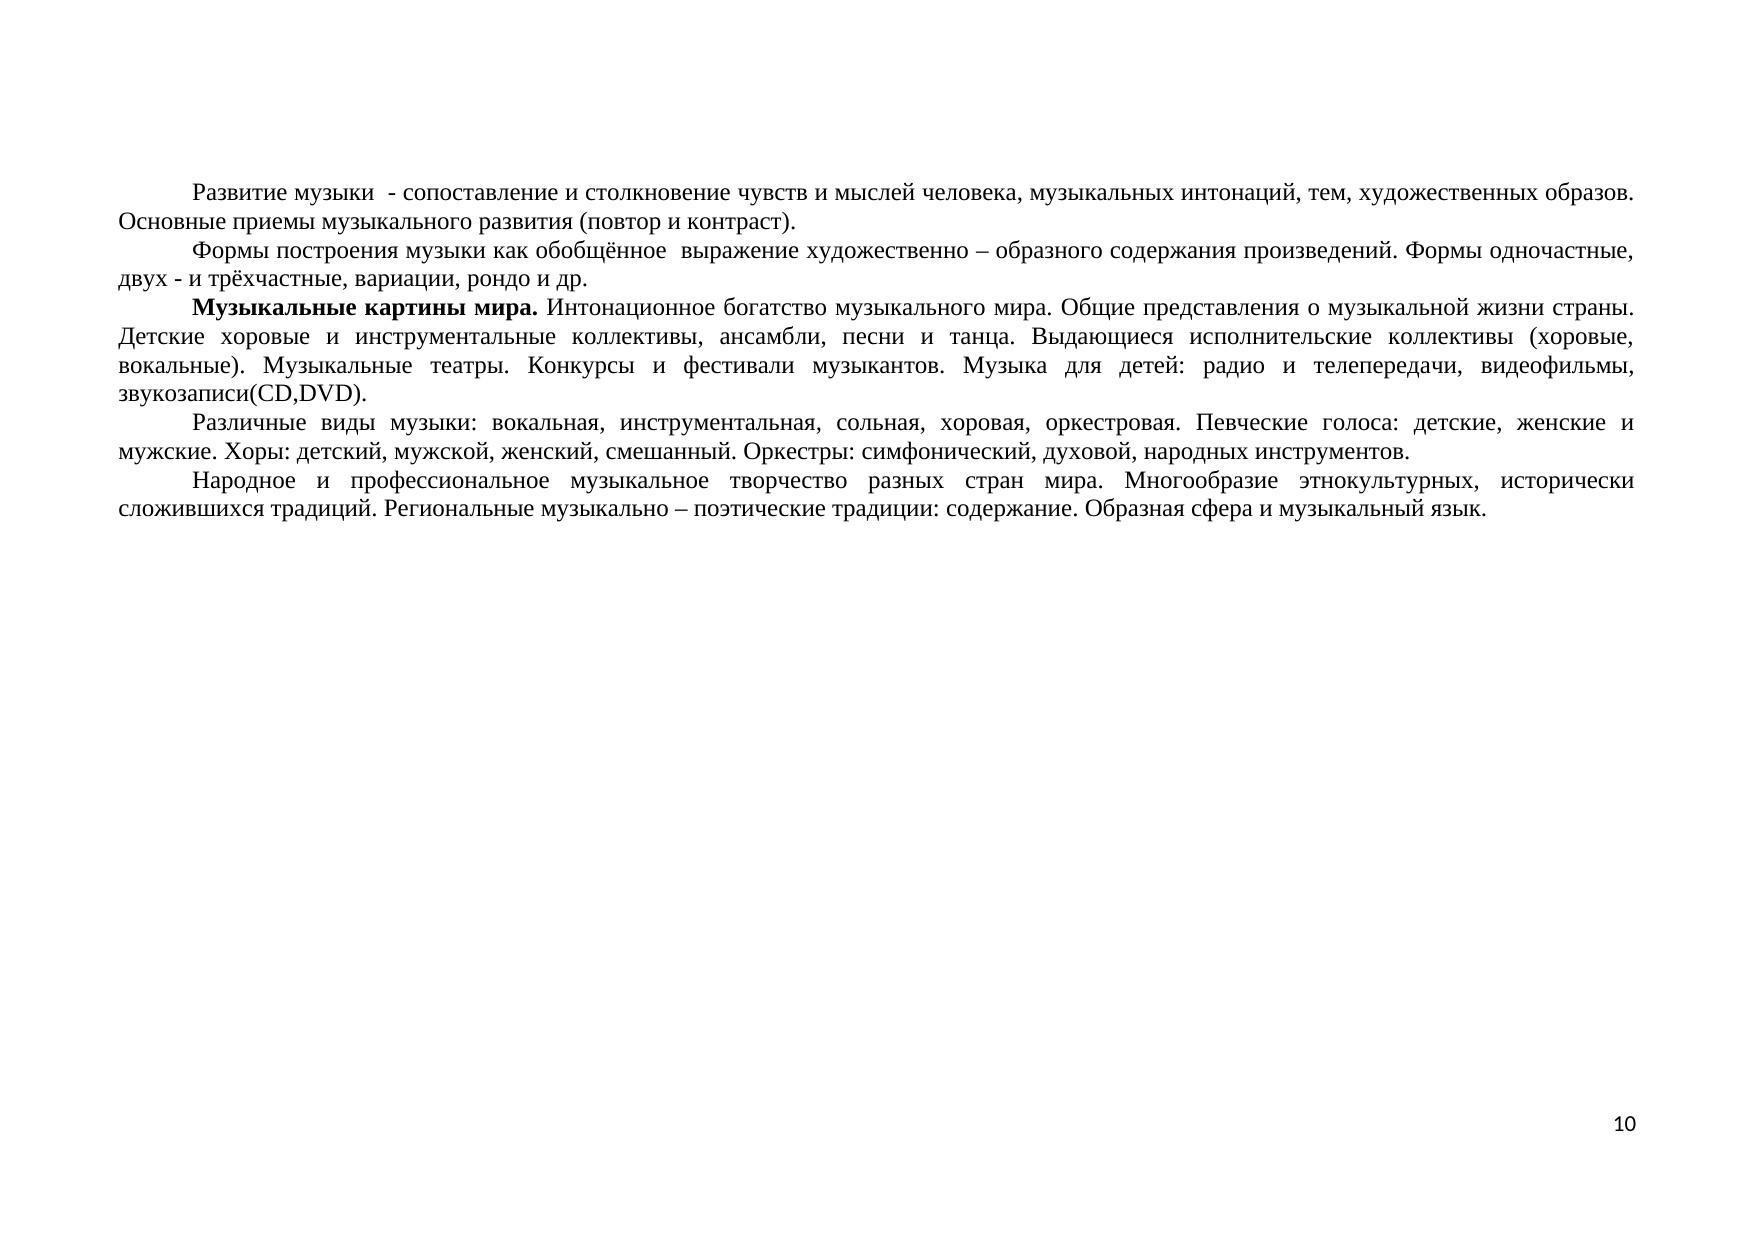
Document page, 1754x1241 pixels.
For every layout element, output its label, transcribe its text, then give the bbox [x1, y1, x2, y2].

text Различные виды музыки: вокальная, инструментальная, сольная, хоровая, оркестровая. Певческие голоса: детские, женские и мужские. Хоры: детский, мужской, женский, смешанный. Оркестры: симфонический, духовой, народных инструментов. [118, 407, 1636, 465]
text Формы построения музыки как обобщённое выражение художественно – образного содержания произведений. Формы одночастные, двух - и трёхчастные, вариации, рондо и др. [118, 235, 1636, 292]
text Музыкальные картины мира. Интонационное богатство музыкального мира. Общие представления о музыкальной жизни страны. Детские хоровые и инструментальные коллективы, ансамбли, песни и танца. Выдающиеся исполнительские коллективы (хоровые, вокальные). Музыкальные театры. Конкурсы и фестивали музыкантов. Музыка для детей: радио и телепередачи, видеофильмы, звукозаписи(CD,DVD). [118, 292, 1636, 407]
text Развитие музыки - сопоставление и столкновение чувств и мыслей человека, музыкальных интонаций, тем, художественных образов. Основные приемы музыкального развития (повтор и контраст). [118, 177, 1636, 235]
text Народное и профессиональное музыкальное творчество разных стран мира. Многообразие этнокультурных, исторически сложившихся традиций. Региональные музыкально – поэтические традиции: содержание. Образная сфера и музыкальный язык. [118, 465, 1636, 522]
